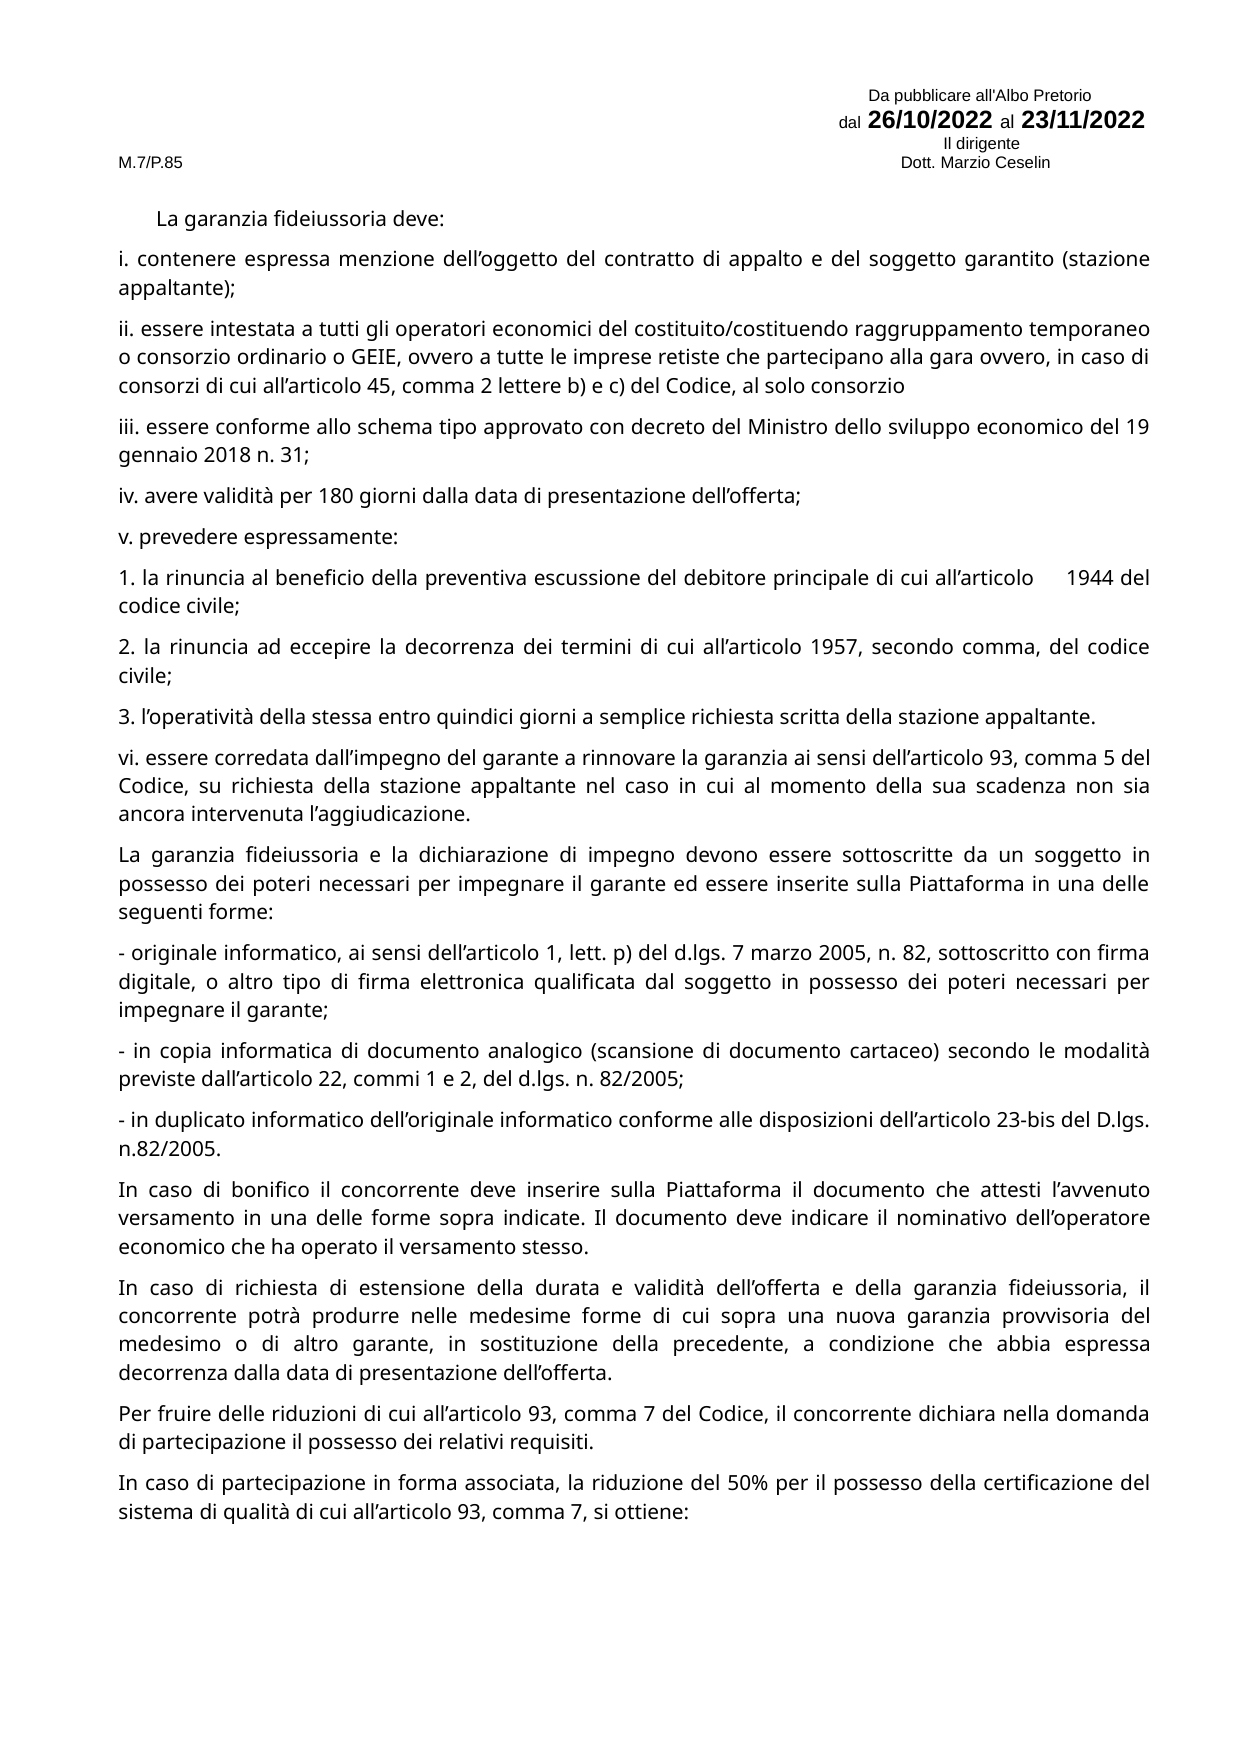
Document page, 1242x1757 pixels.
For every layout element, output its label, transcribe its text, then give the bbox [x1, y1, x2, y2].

text In caso di richiesta di estensione della durata e validità dell’offerta e della garanzia fideiussoria, il concorrente potrà produrre nelle medesime forme di cui sopra una nuova garanzia provvisoria del medesimo o di altro garante, in sostituzione della precedente, a condizione che abbia espressa decorrenza dalla data di presentazione dell’offerta. [118, 1273, 1152, 1386]
text iii. essere conforme allo schema tipo approvato con decreto del Ministro dello sviluppo economico del 19 gennaio 2018 n. 31; [118, 412, 1152, 469]
text 3. l’operatività della stessa entro quindici giorni a semplice richiesta scritta della stazione appaltante. [118, 702, 1152, 730]
text 2. la rinuncia ad eccepire la decorrenza dei termini di cui all’articolo 1957, secondo comma, del codice civile; [118, 632, 1152, 689]
text - in copia informatica di documento analogico (scansione di documento cartaceo) secondo le modalità previste dall’articolo 22, commi 1 e 2, del d.lgs. n. 82/2005; [118, 1036, 1152, 1093]
text Per fruire delle riduzioni di cui all’articolo 93, comma 7 del Codice, il concorrente dichiara nella domanda di partecipazione il possesso dei relativi requisiti. [118, 1399, 1152, 1456]
text 1. la rinuncia al beneficio della preventiva escussione del debitore principale di cui all’articolo 1944 del codice civile; [118, 563, 1152, 620]
text ii. essere intestata a tutti gli operatori economici del costituito/costituendo raggruppamento temporaneo o consorzio ordinario o GEIE, ovvero a tutte le imprese retiste che partecipano alla gara ovvero, in caso di consorzi di cui all’articolo 45, comma 2 lettere b) e c) del Codice, al solo consorzio [118, 314, 1152, 399]
text v. prevedere espressamente: [118, 522, 1152, 551]
text In caso di partecipazione in forma associata, la riduzione del 50% per il possesso della certificazione del sistema di qualità di cui all’articolo 93, comma 7, si ottiene: [118, 1468, 1152, 1525]
text iv. avere validità per 180 giorni dalla data di presentazione dell’offerta; [118, 481, 1152, 509]
text i. contenere espressa menzione dell’oggetto del contratto di appalto e del soggetto garantito (stazione appaltante); [118, 244, 1152, 301]
text La garanzia fideiussoria e la dichiarazione di impegno devono essere sottoscritte da un soggetto in possesso dei poteri necessari per impegnare il garante ed essere inserite sulla Piattaforma in una delle seguenti forme: [118, 841, 1152, 926]
text vi. essere corredata dall’impegno del garante a rinnovare la garanzia ai sensi dell’articolo 93, comma 5 del Codice, su richiesta della stazione appaltante nel caso in cui al momento della sua scadenza non sia ancora intervenuta l’aggiudicazione. [118, 743, 1152, 828]
text La garanzia fideiussoria deve: [118, 204, 1152, 232]
text - in duplicato informatico dell’originale informatico conforme alle disposizioni dell’articolo 23-bis del D.lgs. n.82/2005. [118, 1106, 1152, 1162]
text In caso di bonifico il concorrente deve inserire sulla Piattaforma il documento che attesti l’avvenuto versamento in una delle forme sopra indicate. Il documento deve indicare il nominativo dell’operatore economico che ha operato il versamento stesso. [118, 1175, 1152, 1260]
text - originale informatico, ai sensi dell’articolo 1, lett. p) del d.lgs. 7 marzo 2005, n. 82, sottoscritto con firma digitale, o altro tipo di firma elettronica qualificata dal soggetto in possesso dei poteri necessari per impegnare il garante; [118, 938, 1152, 1024]
